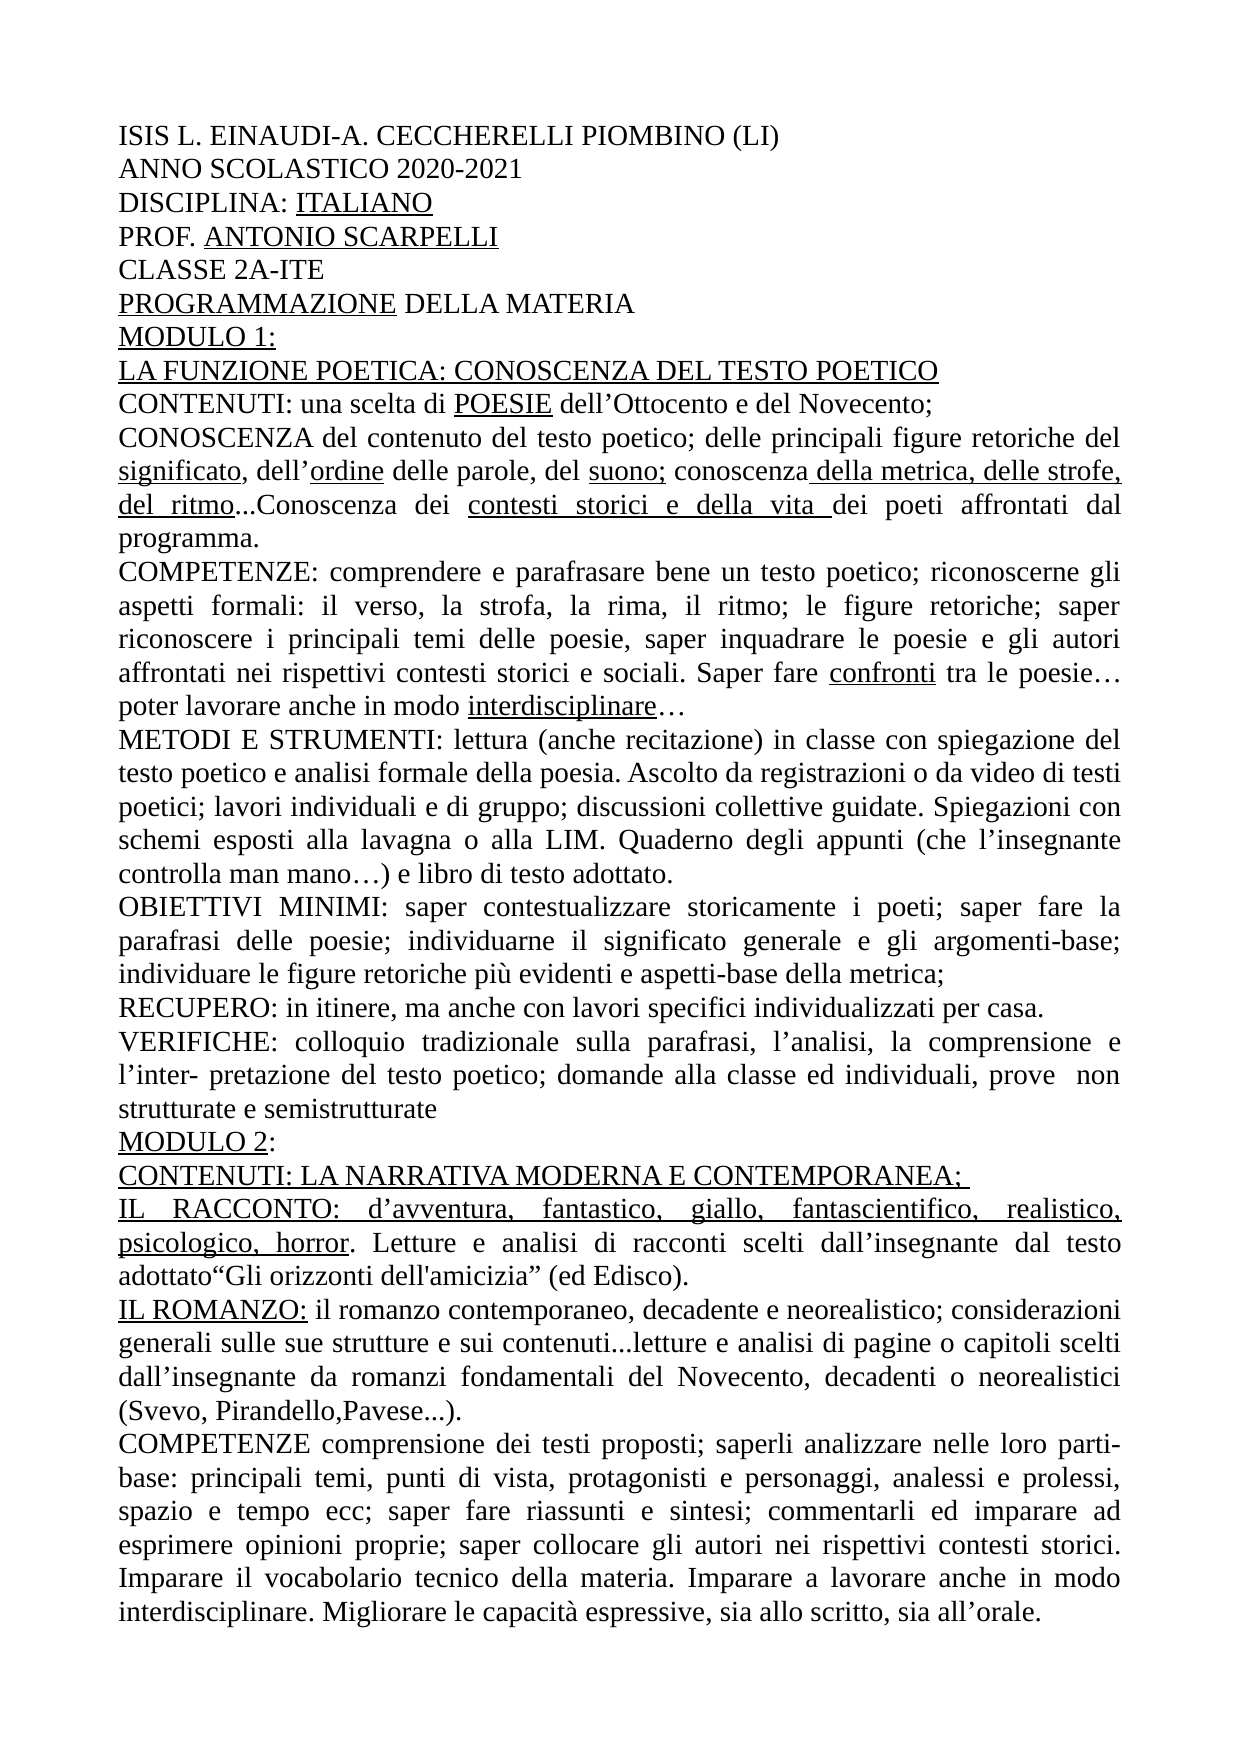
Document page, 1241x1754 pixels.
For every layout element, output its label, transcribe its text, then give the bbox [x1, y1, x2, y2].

text CLASSE 2A-ITE [118, 252, 1122, 286]
text LA FUNZIONE POETICA: CONOSCENZA DEL TESTO POETICO [118, 353, 1122, 386]
text CONTENUTI: una scelta di POESIE dell’Ottocento e del Novecento; [118, 386, 1122, 420]
text METODI E STRUMENTI: lettura (anche recitazione) in classe con spiegazione del testo poetico e analisi formale della poesia. Ascolto da registrazioni o da video di testi poetici; lavori individuali e di gruppo; discussioni collettive guidate. Spiegazioni con schemi esposti alla lavagna o alla LIM. Quaderno degli appunti (che l’insegnante controlla man mano…) e libro di testo adottato. [118, 722, 1122, 889]
text ANNO SCOLASTICO 2020-2021 [118, 152, 1122, 185]
text MODULO 2: [118, 1124, 1122, 1158]
text VERIFICHE: colloquio tradizionale sulla parafrasi, l’analisi, la comprensione e l’inter- pretazione del testo poetico; domande alla classe ed individuali, prove non strutturate e semistrutturate [118, 1024, 1122, 1124]
text ISIS L. EINAUDI-A. CECCHERELLI PIOMBINO (LI) [118, 118, 1122, 152]
text CONTENUTI: LA NARRATIVA MODERNA E CONTEMPORANEA; [118, 1158, 1122, 1191]
text MODULO 1: [118, 319, 1122, 353]
text RECUPERO: in itinere, ma anche con lavori specifici individualizzati per casa. [118, 990, 1122, 1024]
text CONOSCENZA del contenuto del testo poetico; delle principali figure retoriche del significato, dell’ordine delle parole, del suono; conoscenza della metrica, delle strofe, del ritmo...Conoscenza dei contesti storici e della vita dei poeti affrontati dal programma. [118, 420, 1122, 554]
text IL ROMANZO: il romanzo contemporaneo, decadente e neorealistico; considerazioni generali sulle sue strutture e sui contenuti...letture e analisi di pagine o capitoli scelti dall’insegnante da romanzi fondamentali del Novecento, decadenti o neorealistici (Svevo, Pirandello,Pavese...). [118, 1292, 1122, 1426]
text PROGRAMMAZIONE DELLA MATERIA [118, 286, 1122, 319]
text psicologico, horror. Letture e analisi di racconti scelti dall’insegnante dal testo adottato“Gli orizzonti dell'amicizia” (ed Edisco). [118, 1222, 1122, 1292]
text DISCIPLINA: ITALIANO [118, 185, 1122, 219]
text OBIETTIVI MINIMI: saper contestualizzare storicamente i poeti; saper fare la parafrasi delle poesie; individuarne il significato generale e gli argomenti-base; individuare le figure retoriche più evidenti e aspetti-base della metrica; [118, 889, 1122, 990]
text PROF. ANTONIO SCARPELLI [118, 219, 1122, 252]
text COMPETENZE comprensione dei testi proposti; saperli analizzare nelle loro parti-base: principali temi, punti di vista, protagonisti e personaggi, analessi e prolessi, spazio e tempo ecc; saper fare riassunti e sintesi; commentarli ed imparare ad esprimere opinioni proprie; saper collocare gli autori nei rispettivi contesti storici. Imparare il vocabolario tecnico della materia. Imparare a lavorare anche in modo interdisciplinare. Migliorare le capacità espressive, sia allo scritto, sia all’orale. [118, 1426, 1122, 1627]
text COMPETENZE: comprendere e parafrasare bene un testo poetico; riconoscerne gli aspetti formali: il verso, la strofa, la rima, il ritmo; le figure retoriche; saper riconoscere i principali temi delle poesie, saper inquadrare le poesie e gli autori affrontati nei rispettivi contesti storici e sociali. Saper fare confronti tra le poesie…poter lavorare anche in modo interdisciplinare… [118, 554, 1122, 722]
text IL RACCONTO: d’avventura, fantastico, giallo, fantascientifico, realistico, [118, 1191, 1122, 1220]
